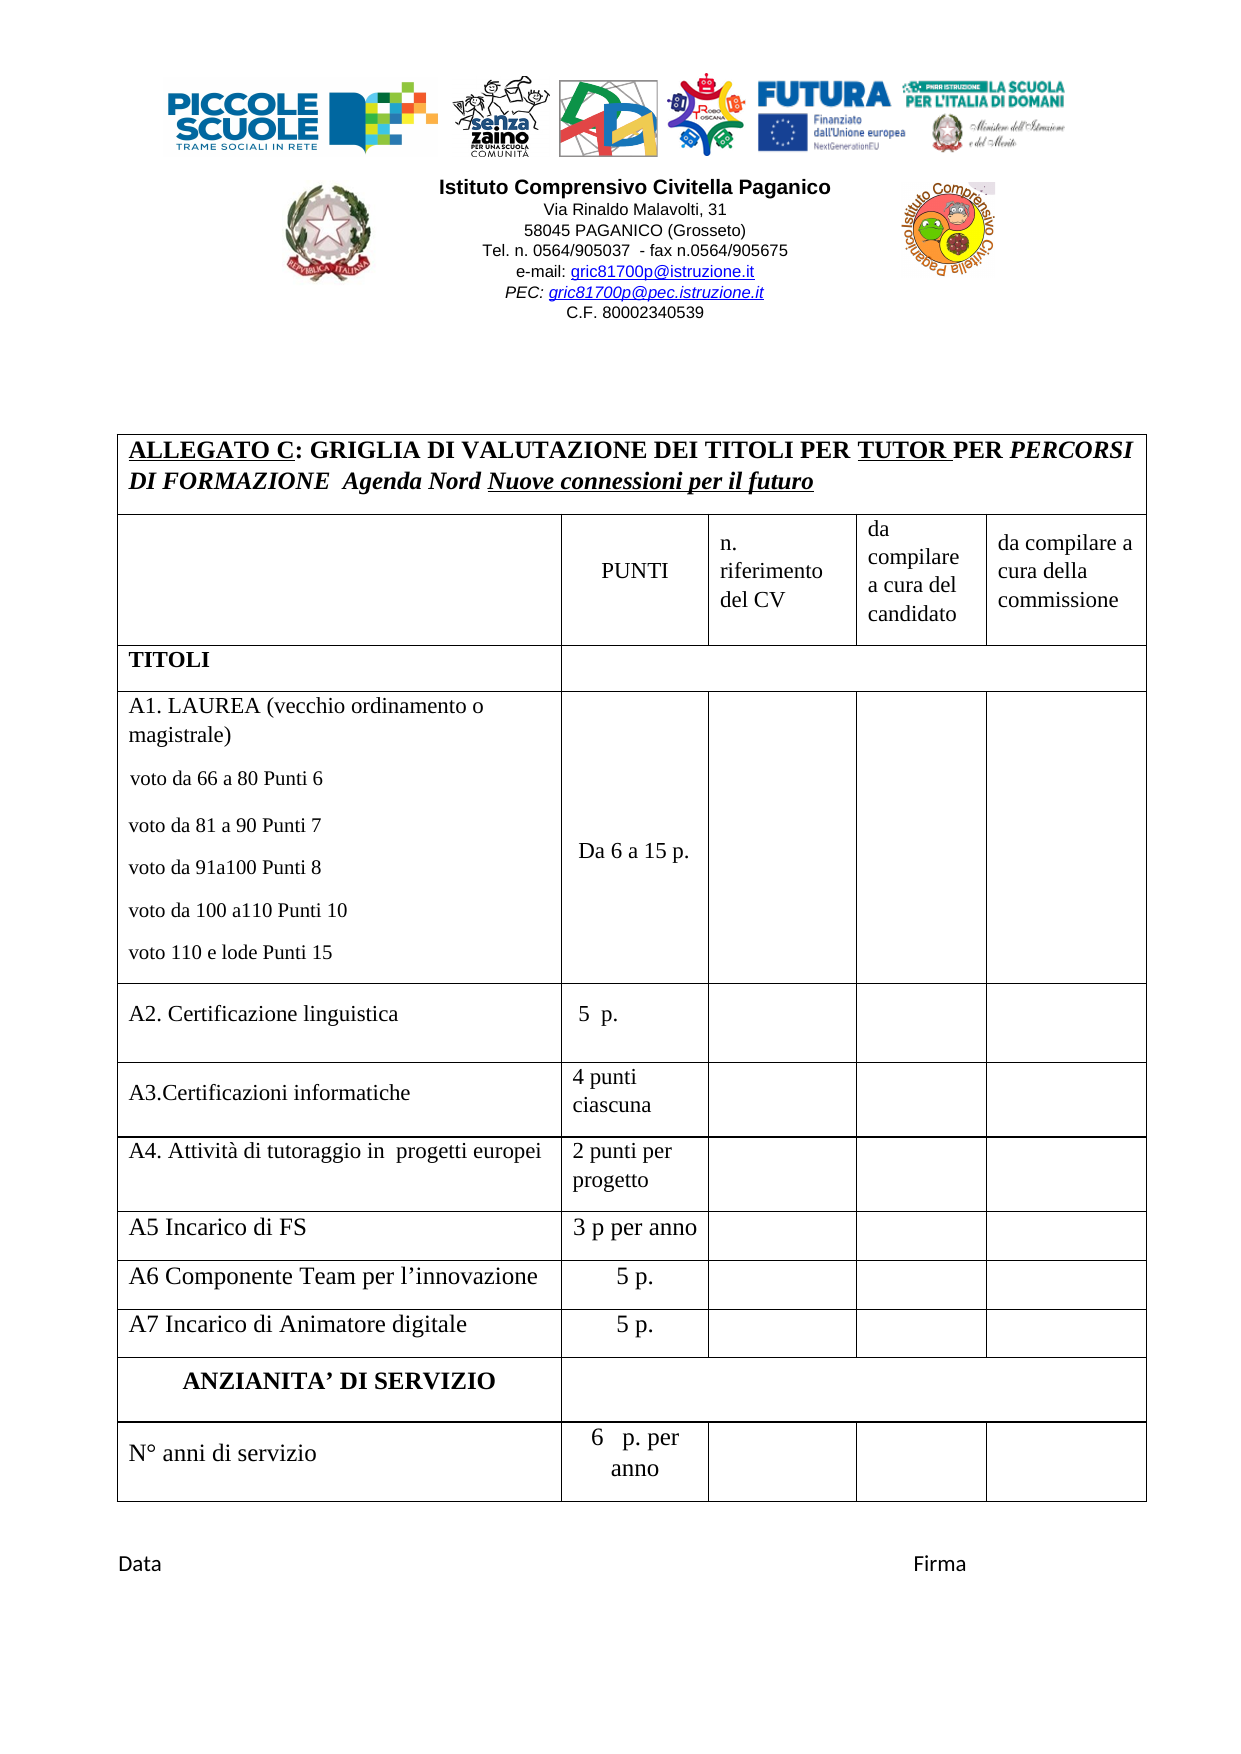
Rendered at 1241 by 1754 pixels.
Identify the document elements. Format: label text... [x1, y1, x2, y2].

table_cell A2. Certificazione linguistica [118, 984, 561, 1062]
table_cell da compilare a cura della commissione [987, 515, 1146, 645]
table_cell 5 p. [562, 1261, 708, 1308]
table_cell [709, 984, 856, 1062]
table_cell [987, 1138, 1146, 1211]
table_cell [709, 1310, 856, 1357]
table_cell A7 Incarico di Animatore digitale [118, 1310, 561, 1357]
picture [266, 178, 390, 290]
table_cell [987, 1212, 1146, 1260]
picture [559, 80, 658, 157]
table_cell [709, 1212, 856, 1260]
table_cell [987, 1310, 1146, 1357]
table_cell A1. LAUREA (vecchio ordinamento o magistrale) voto da 66 a 80 Punti 6 voto da 81 a 90 Punti 7 voto da 91a100 Punti 8 voto da 100 a110 Punti 10 voto 110 e lode Punti 15 [118, 692, 561, 983]
table_cell [857, 984, 986, 1062]
table_cell [709, 1138, 856, 1211]
table_cell Da 6 a 15 p. [562, 692, 708, 983]
table_cell 5 p. [562, 984, 708, 1062]
picture [162, 77, 439, 157]
table_cell [562, 646, 1146, 691]
picture [667, 73, 746, 157]
table_cell [709, 692, 856, 983]
table_cell A6 Componente Team per l’innovazione [118, 1261, 561, 1308]
table_header ALLEGATO C: GRIGLIA DI VALUTAZIONE DEI TITOLI PER TUTOR PER PERCORSI DI FORMAZIONE Agenda Nord Nuove connessioni per il futuro [118, 435, 1146, 513]
table_cell da compilare a cura del candidato [857, 515, 986, 645]
table_cell A3.Certificazioni informatiche [118, 1063, 561, 1136]
table_cell 6 p. per anno [562, 1423, 708, 1501]
table_cell [857, 1261, 986, 1308]
table_cell ANZIANITA’ DI SERVIZIO [118, 1358, 561, 1421]
table_cell 2 punti per progetto [562, 1138, 708, 1211]
table_cell PUNTI [562, 515, 708, 645]
table_cell N° anni di servizio [118, 1423, 561, 1501]
table_cell [857, 1212, 986, 1260]
table_cell n. riferimento del CV [709, 515, 856, 645]
table_cell 4 punti ciascuna [562, 1063, 708, 1136]
table_cell [857, 1310, 986, 1357]
table_cell [987, 1423, 1146, 1501]
table_cell [709, 1423, 856, 1501]
table_cell A5 Incarico di FS [118, 1212, 561, 1260]
picture [901, 182, 996, 278]
table_cell [987, 1063, 1146, 1136]
table_cell [987, 984, 1146, 1062]
table_cell 5 p. [562, 1310, 708, 1357]
table_cell [987, 692, 1146, 983]
table_cell [857, 1423, 986, 1501]
table_cell [857, 1063, 986, 1136]
table_cell [118, 515, 561, 645]
picture [452, 76, 550, 157]
table_cell [562, 1358, 1146, 1421]
table_cell 3 p per anno [562, 1212, 708, 1260]
picture [752, 75, 1069, 157]
table_cell [857, 1138, 986, 1211]
table_cell [709, 1261, 856, 1308]
table_cell [987, 1261, 1146, 1308]
table_cell TITOLI [118, 646, 561, 691]
table_cell [857, 692, 986, 983]
table_cell [709, 1063, 856, 1136]
table_cell A4. Attività di tutoraggio in progetti europei [118, 1138, 561, 1211]
text Data Firma [118, 1549, 1107, 1577]
